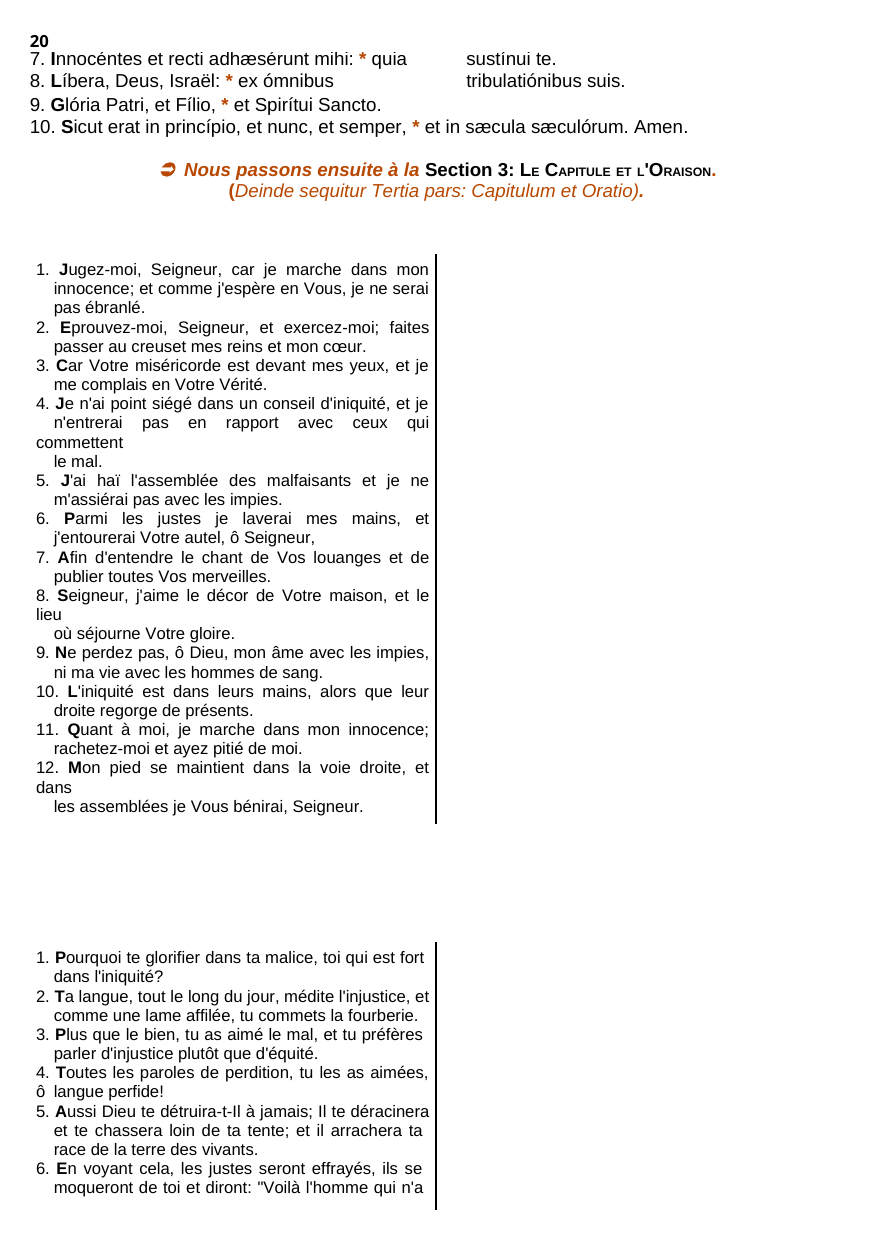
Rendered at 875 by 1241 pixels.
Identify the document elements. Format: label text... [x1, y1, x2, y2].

text 8. Líbera, Deus, Israël: * ex ómnibus tribulatiónibus suis. [29, 70, 844, 92]
text 51 [29, 29, 843, 52]
text 1. Jugez-moi, Seigneur, car je marche dans mon innocence; et comme j'espère en Vous, je ne serai pas ébranlé. [36, 260, 429, 317]
text 12. Mon pied se maintient dans la voie droite, et dans les assemblées je Vous bénirai, Seigneur. [36, 758, 429, 816]
text 9. Ne perdez pas, ô Dieu, mon âme avec les impies, ni ma vie avec les hommes de sang. [36, 643, 429, 682]
text 10. L'iniquité est dans leurs mains, alors que leur droite regorge de présents. [36, 682, 429, 720]
text 9. Glória Patri, et Fílio, * et Spirítui Sancto. [29, 93, 844, 115]
text ➲ Nous passons ensuite à la Section 3: Le Capitule et l'Oraison. [29, 158, 844, 180]
text 2. Eprouvez-moi, Seigneur, et exercez-moi; faites passer au creuset mes reins et mon cœur. [36, 317, 429, 356]
text 5. J'ai haï l'assemblée des malfaisants et je ne m'assiérai pas avec les impies. [36, 471, 429, 509]
text 5. Aussi Dieu te détruira-t-Il à jamais; Il te déracinera et te chassera loin de ta tente; et il arrachera ta race de la terre des vivants. [36, 1101, 429, 1159]
text 3. Plus que le bien, tu as aimé le mal, et tu préfères parler d'injustice plutôt que d'équité. [36, 1025, 429, 1063]
text 4. Je n'ai point siégé dans un conseil d'iniquité, et je n'entrerai pas en rapport avec ceux qui commettent le mal. [36, 394, 429, 471]
text 11. Quant à moi, je marche dans mon innocence; rachetez-moi et ayez pitié de moi. [36, 720, 429, 758]
text 6. Parmi les justes je laverai mes mains, et j'entourerai Votre autel, ô Seigneur, [36, 509, 429, 547]
text 7. Innocéntes et recti adhæsérunt mihi: * quia sustínui te. [29, 47, 844, 69]
text 8. Seigneur, j'aime le décor de Votre maison, et le lieu où séjourne Votre gloire. [36, 586, 429, 643]
text 10. Sicut erat in princípio, et nunc, et semper, * et in sæcula sæculórum. Amen. [29, 116, 844, 138]
text 3. Car Votre miséricorde est devant mes yeux, et je me complais en Votre Vérité. [36, 356, 429, 394]
text (Deinde sequitur Tertia pars: Capitulum et Oratio). [29, 180, 844, 202]
text 1. Pourquoi te glorifier dans ta malice, toi qui est fort dans l'iniquité? [36, 948, 429, 986]
text 6. En voyant cela, les justes seront effrayés, ils se moqueront de toi et diront: "Voilà l'homme qui n'a [36, 1159, 429, 1197]
text 2. Ta langue, tout le long du jour, médite l'injustice, et comme une lame affilée, tu commets la fourberie. [36, 986, 429, 1025]
text 4. Toutes les paroles de perdition, tu les as aimées, ô langue perfide! [36, 1063, 429, 1101]
text 7. Afin d'entendre le chant de Vos louanges et de publier toutes Vos merveilles. [36, 547, 429, 586]
